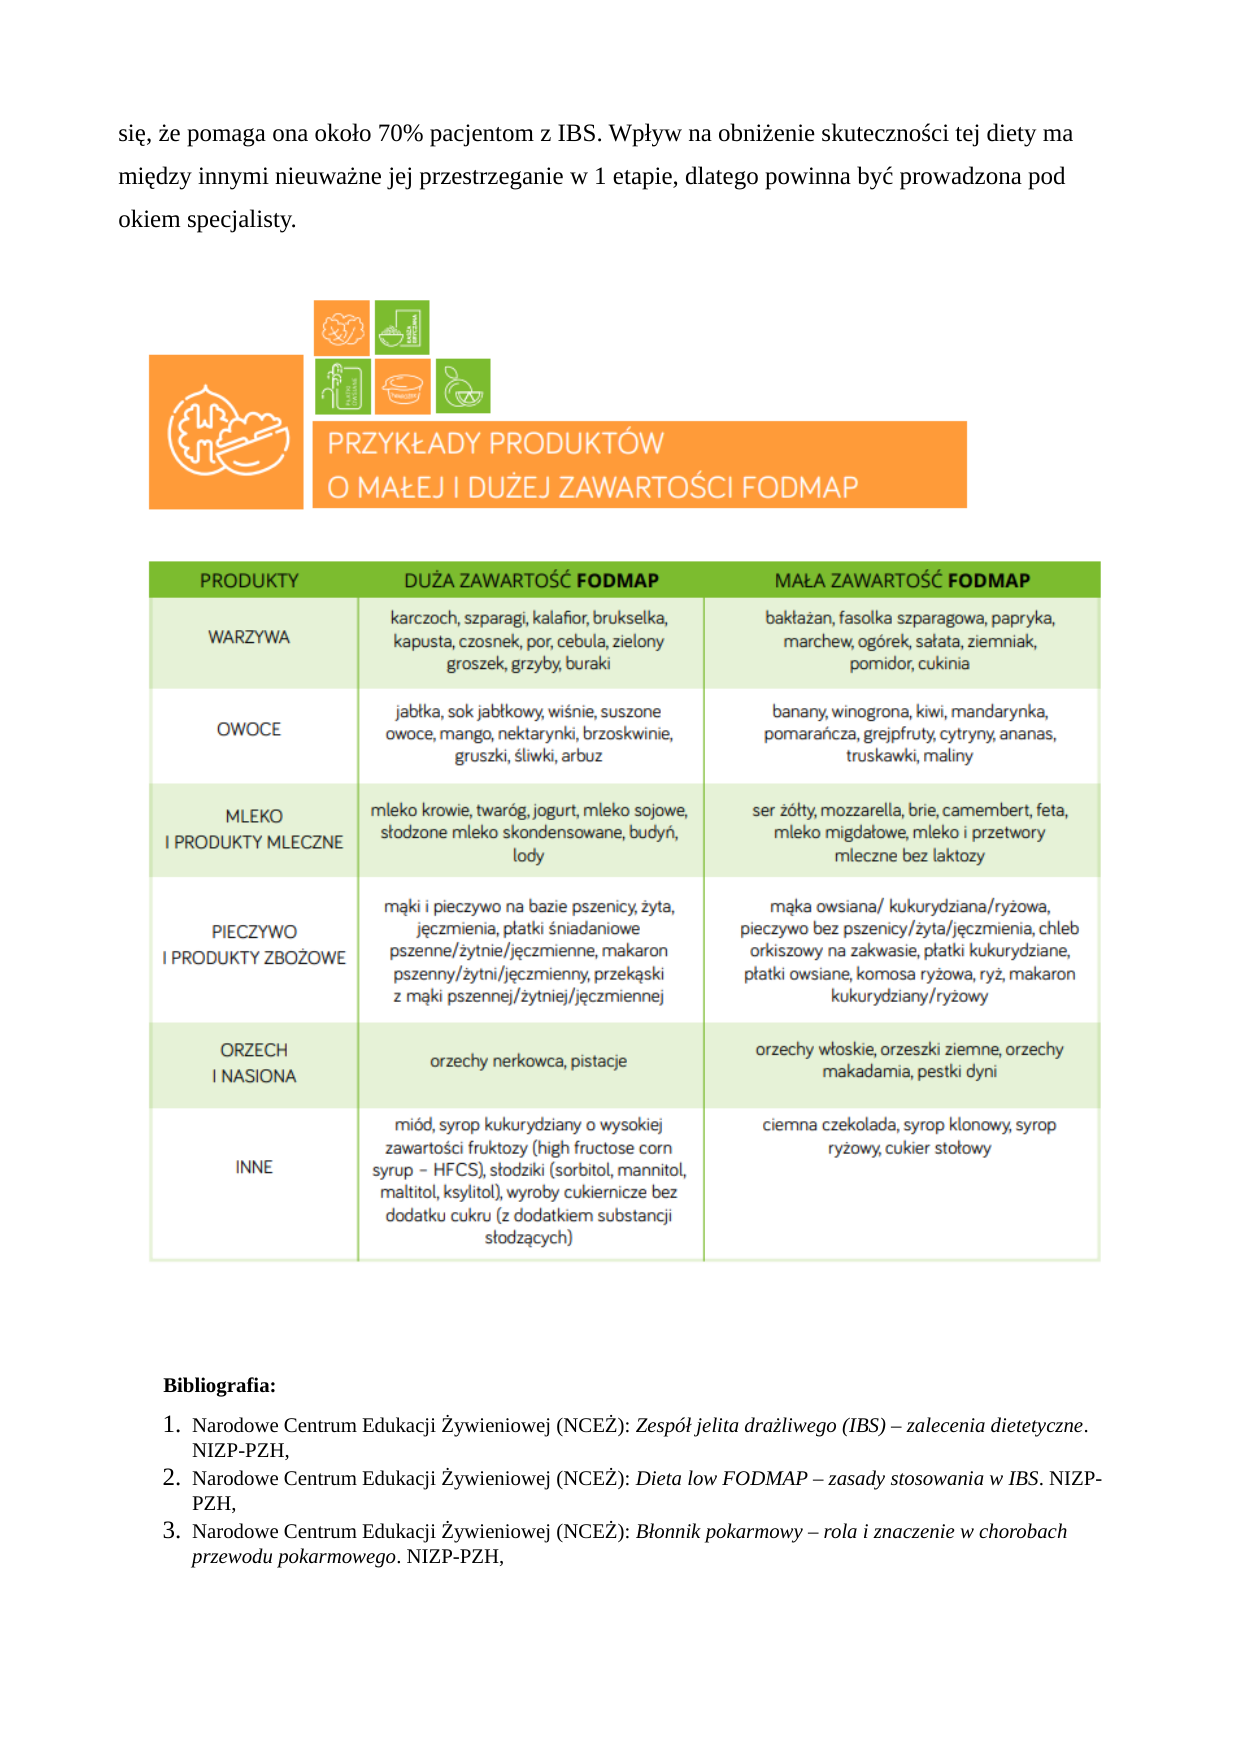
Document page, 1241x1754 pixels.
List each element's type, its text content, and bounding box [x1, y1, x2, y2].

subtitle Bibliografia: [118, 1276, 1122, 1397]
list Narodowe Centrum Edukacji Żywieniowej (NCEŻ): Zespół jelita drażliwego (IBS) – zalecenia dietetyczne. NIZP-PZH, [162, 1409, 1122, 1462]
text się, że pomaga ona około 70% pacjentom z IBS. Wpływ na obniżenie skuteczności tej diety ma między innymi nieuważne jej przestrzeganie w 1 etapie, dlatego powinna być prowadzona pod okiem specjalisty. [118, 118, 1122, 233]
list Narodowe Centrum Edukacji Żywieniowej (NCEŻ): Dieta low FODMAP – zasady stosowania w IBS. NIZP-PZH, [162, 1462, 1122, 1515]
list Narodowe Centrum Edukacji Żywieniowej (NCEŻ): Błonnik pokarmowy – rola i znaczenie w chorobach przewodu pokarmowego. NIZP-PZH, [162, 1515, 1122, 1568]
picture [118, 290, 1123, 1276]
